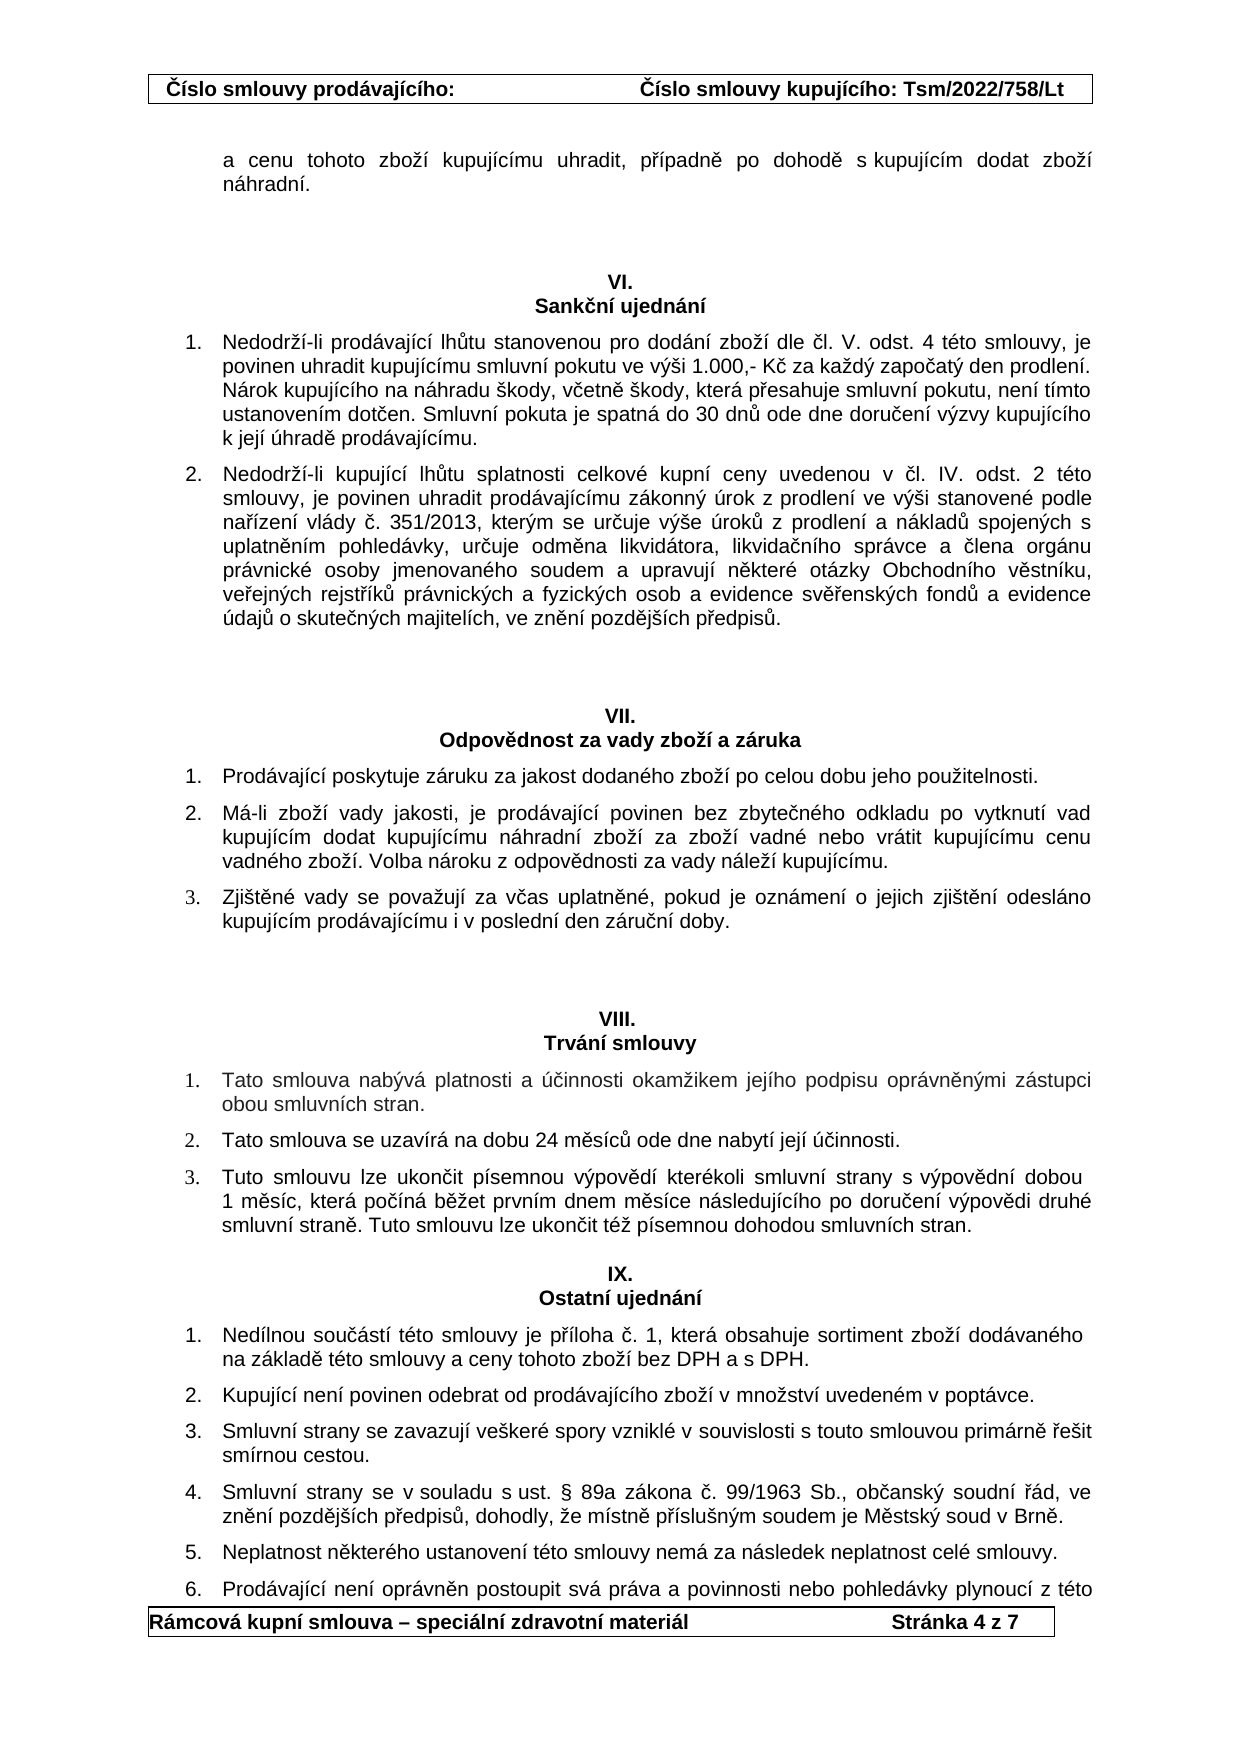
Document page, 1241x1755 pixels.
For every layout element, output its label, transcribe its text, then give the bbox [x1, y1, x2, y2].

list Kupující není povinen odebrat od prodávajícího zboží v množství uvedeném v poptávce. [185, 1383, 1093, 1407]
text Ostatní ujednání [148, 1286, 1093, 1310]
subtitle Sankční ujednání [148, 293, 1093, 317]
list Prodávající poskytuje záruku za jakost dodaného zboží po celou dobu jeho použitelnosti. [185, 764, 1093, 788]
subtitle Odpovědnost za vady zboží a záruka [148, 728, 1093, 752]
list Zjištěné vady se považují za včas uplatněné, pokud je oznámení o jejich zjištění odesláno kupujícím prodávajícímu i v poslední den záruční doby. [185, 885, 1093, 933]
list Neplatnost některého ustanovení této smlouvy nemá za následek neplatnost celé smlouvy. [185, 1540, 1093, 1564]
text VI. [148, 269, 1093, 293]
list Smluvní strany se v souladu s ust. § 89a zákona č. 99/1963 Sb., občanský soudní řád, ve znění pozdějších předpisů, dohodly, že místně příslušným soudem je Městský soud v Brně. [185, 1480, 1093, 1528]
list Nedílnou součástí této smlouvy je příloha č. 1, která obsahuje sortiment zboží dodávaného na základě této smlouvy a ceny tohoto zboží bez DPH a s DPH. [185, 1322, 1093, 1370]
list Tato smlouva nabývá platnosti a účinnosti okamžikem jejího podpisu oprávněnými zástupci obou smluvních stran. [184, 1068, 1093, 1116]
text VII. [148, 704, 1093, 728]
list Nedodrží-li kupující lhůtu splatnosti celkové kupní ceny uvedenou v čl. IV. odst. 2 této smlouvy, je povinen uhradit prodávajícímu zákonný úrok z prodlení ve výši stanovené podle nařízení vlády č. 351/2013, kterým se určuje výše úroků z prodlení a nákladů spojených s uplatněním pohledávky, určuje odměna likvidátora, likvidačního správce a člena orgánu právnické osoby jmenovaného soudem a upravují některé otázky Obchodního věstníku, veřejných rejstříků právnických a fyzických osob a evidence svěřenských fondů a evidence údajů o skutečných majitelích, ve znění pozdějších předpisů. [185, 462, 1093, 630]
list Nedodrží-li prodávající lhůtu stanovenou pro dodání zboží dle čl. V. odst. 4 této smlouvy, je povinen uhradit kupujícímu smluvní pokutu ve výši 1.000,- Kč za každý započatý den prodlení. Nárok kupujícího na náhradu škody, včetně škody, která přesahuje smluvní pokutu, není tímto ustanovením dotčen. Smluvní pokuta je spatná do 30 dnů ode dne doručení výzvy kupujícího k její úhradě prodávajícímu. [185, 330, 1093, 450]
text IX. [148, 1262, 1093, 1286]
list Smluvní strany se zavazují veškeré spory vzniklé v souvislosti s touto smlouvou primárně řešit smírnou cestou. [185, 1419, 1093, 1467]
list Má-li zboží vady jakosti, je prodávající povinen bez zbytečného odkladu po vytknutí vad kupujícím dodat kupujícímu náhradní zboží za zboží vadné nebo vrátit kupujícímu cenu vadného zboží. Volba nároku z odpovědnosti za vady náleží kupujícímu. [185, 801, 1093, 873]
list Prodávající není oprávněn postoupit svá práva a povinnosti nebo pohledávky plynoucí z této [185, 1577, 1093, 1601]
text VIII. [148, 1007, 1093, 1031]
list Tuto smlouvu lze ukončit písemnou výpovědí kterékoli smluvní strany s výpovědní dobou 1 měsíc, která počíná běžet prvním dnem měsíce následujícího po doručení výpovědi druhé smluvní straně. Tuto smlouvu lze ukončit též písemnou dohodou smluvních stran. [184, 1165, 1093, 1237]
list a cenu tohoto zboží kupujícímu uhradit, případně po dohodě s kupujícím dodat zboží náhradní. [185, 148, 1093, 196]
list Tato smlouva se uzavírá na dobu 24 měsíců ode dne nabytí její účinnosti. [184, 1128, 1093, 1152]
text Trvání smlouvy [148, 1031, 1093, 1055]
